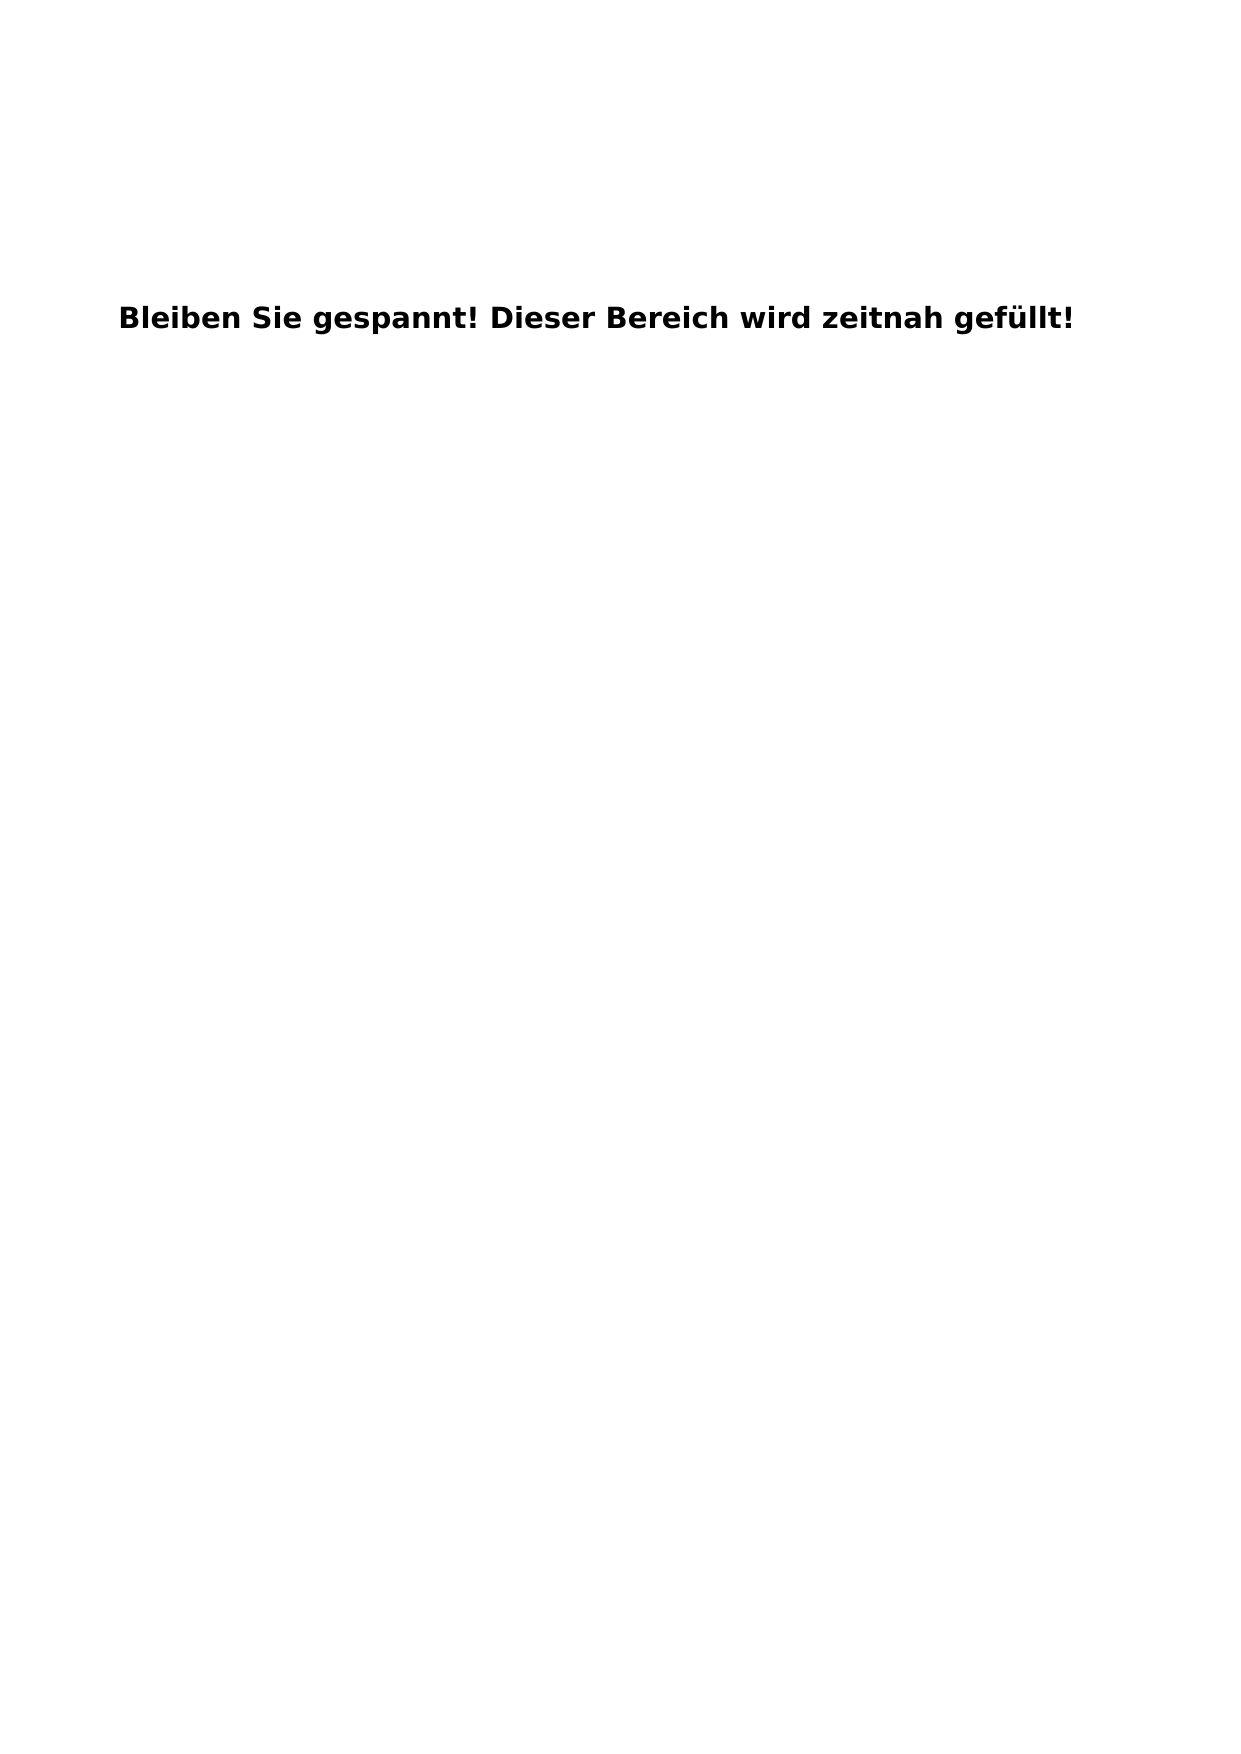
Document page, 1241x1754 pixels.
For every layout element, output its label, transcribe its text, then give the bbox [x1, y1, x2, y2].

subtitle Bleiben Sie gespannt! Dieser Bereich wird zeitnah gefüllt! [118, 301, 1122, 335]
